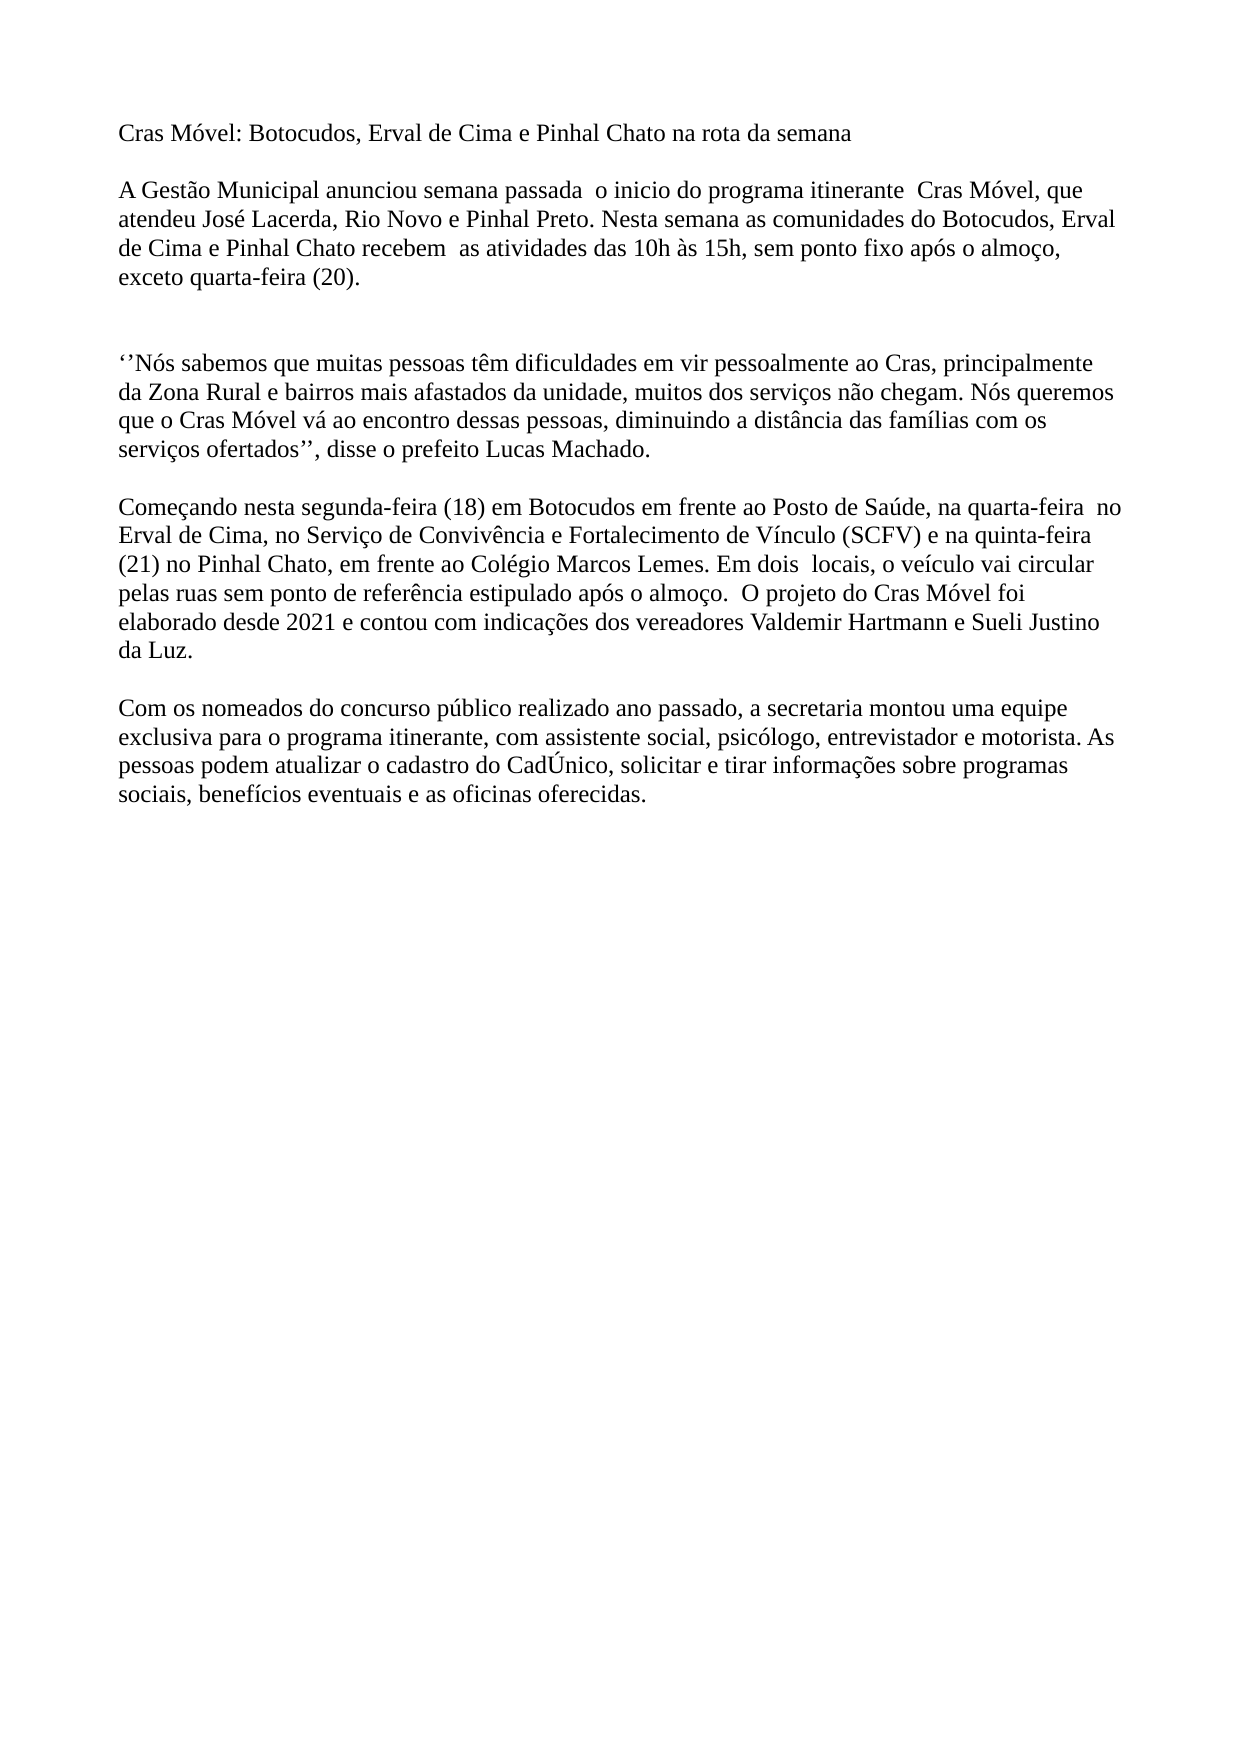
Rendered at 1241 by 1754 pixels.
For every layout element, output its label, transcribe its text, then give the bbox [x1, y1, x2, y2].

text A Gestão Municipal anunciou semana passada o inicio do programa itinerante Cras Móvel, que atendeu José Lacerda, Rio Novo e Pinhal Preto. Nesta semana as comunidades do Botocudos, Erval de Cima e Pinhal Chato recebem as atividades das 10h às 15h, sem ponto fixo após o almoço, exceto quarta-feira (20). [118, 176, 1122, 291]
text Com os nomeados do concurso público realizado ano passado, a secretaria montou uma equipe exclusiva para o programa itinerante, com assistente social, psicólogo, entrevistador e motorista. As pessoas podem atualizar o cadastro do CadÚnico, solicitar e tirar informações sobre programas sociais, benefícios eventuais e as oficinas oferecidas. [118, 693, 1122, 808]
text Cras Móvel: Botocudos, Erval de Cima e Pinhal Chato na rota da semana [118, 118, 1122, 147]
text Começando nesta segunda-feira (18) em Botocudos em frente ao Posto de Saúde, na quarta-feira no Erval de Cima, no Serviço de Convivência e Fortalecimento de Vínculo (SCFV) e na quinta-feira (21) no Pinhal Chato, em frente ao Colégio Marcos Lemes. Em dois locais, o veículo vai circular pelas ruas sem ponto de referência estipulado após o almoço. O projeto do Cras Móvel foi elaborado desde 2021 e contou com indicações dos vereadores Valdemir Hartmann e Sueli Justino da Luz. [118, 492, 1122, 664]
text ‘’Nós sabemos que muitas pessoas têm dificuldades em vir pessoalmente ao Cras, principalmente da Zona Rural e bairros mais afastados da unidade, muitos dos serviços não chegam. Nós queremos que o Cras Móvel vá ao encontro dessas pessoas, diminuindo a distância das famílias com os serviços ofertados’’, disse o prefeito Lucas Machado. [118, 348, 1122, 463]
